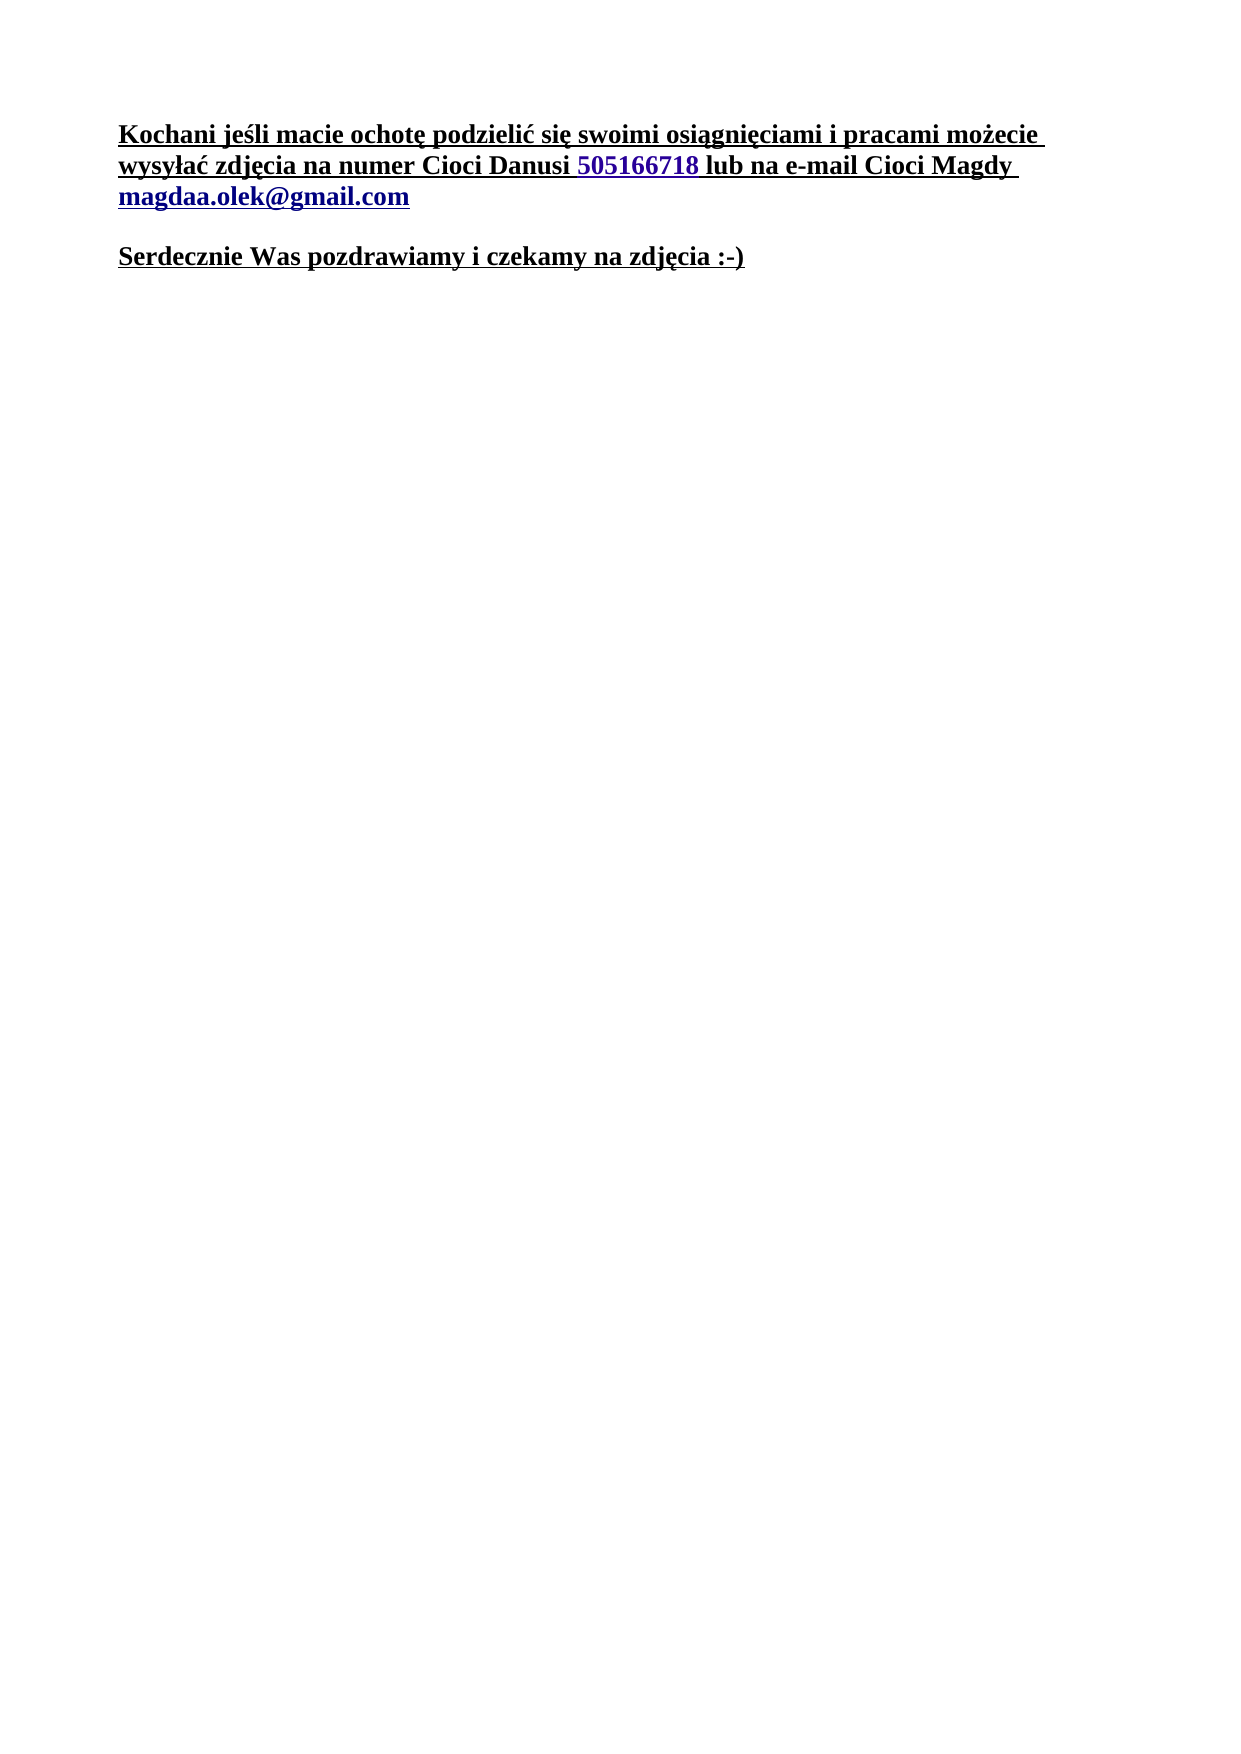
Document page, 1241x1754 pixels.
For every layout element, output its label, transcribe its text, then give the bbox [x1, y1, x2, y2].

text Serdecznie Was pozdrawiamy i czekamy na zdjęcia :-) [118, 239, 1122, 271]
text Kochani jeśli macie ochotę podzielić się swoimi osiągnięciami i pracami możecie wysyłać zdjęcia na numer Cioci Danusi 505166718 lub na e-mail Cioci Magdy magdaa.olek@gmail.com [118, 118, 1122, 212]
